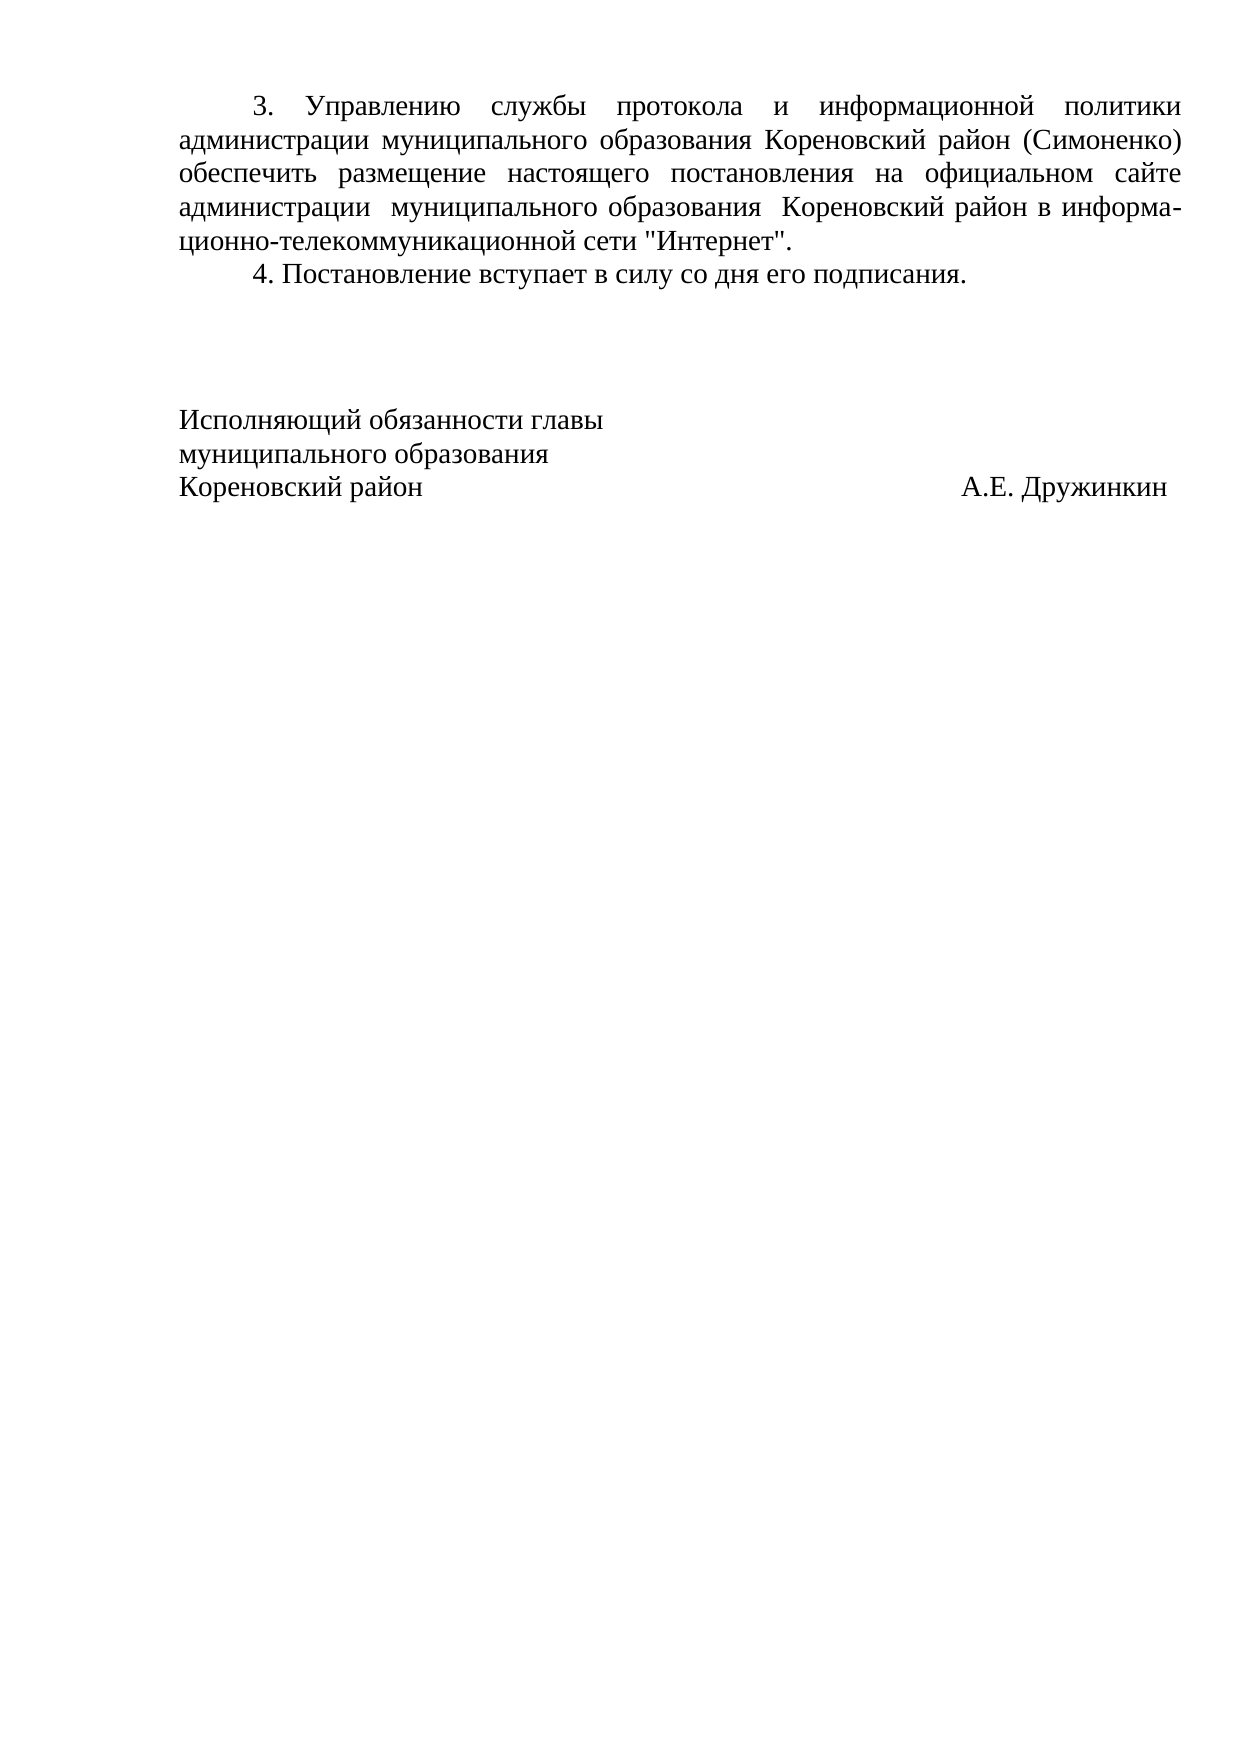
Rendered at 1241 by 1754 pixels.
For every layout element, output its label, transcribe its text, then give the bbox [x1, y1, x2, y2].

text 3. Управлению службы протокола и информационной политики администрации муниципального образования Кореновский район (Симоненко) обеспечить размещение настоящего постановления на официальном сайте администрации муниципального образования Кореновский район в информа­ционно-телекоммуникационной сети "Интернет". [178, 88, 1182, 256]
text 4. Постановление вступает в силу со дня его подписания. [178, 256, 1182, 290]
text Исполняющий обязанности главы [178, 402, 1182, 436]
text муниципального образования [178, 436, 1182, 469]
text Кореновский район А.Е. Дружинкин [178, 469, 1182, 503]
